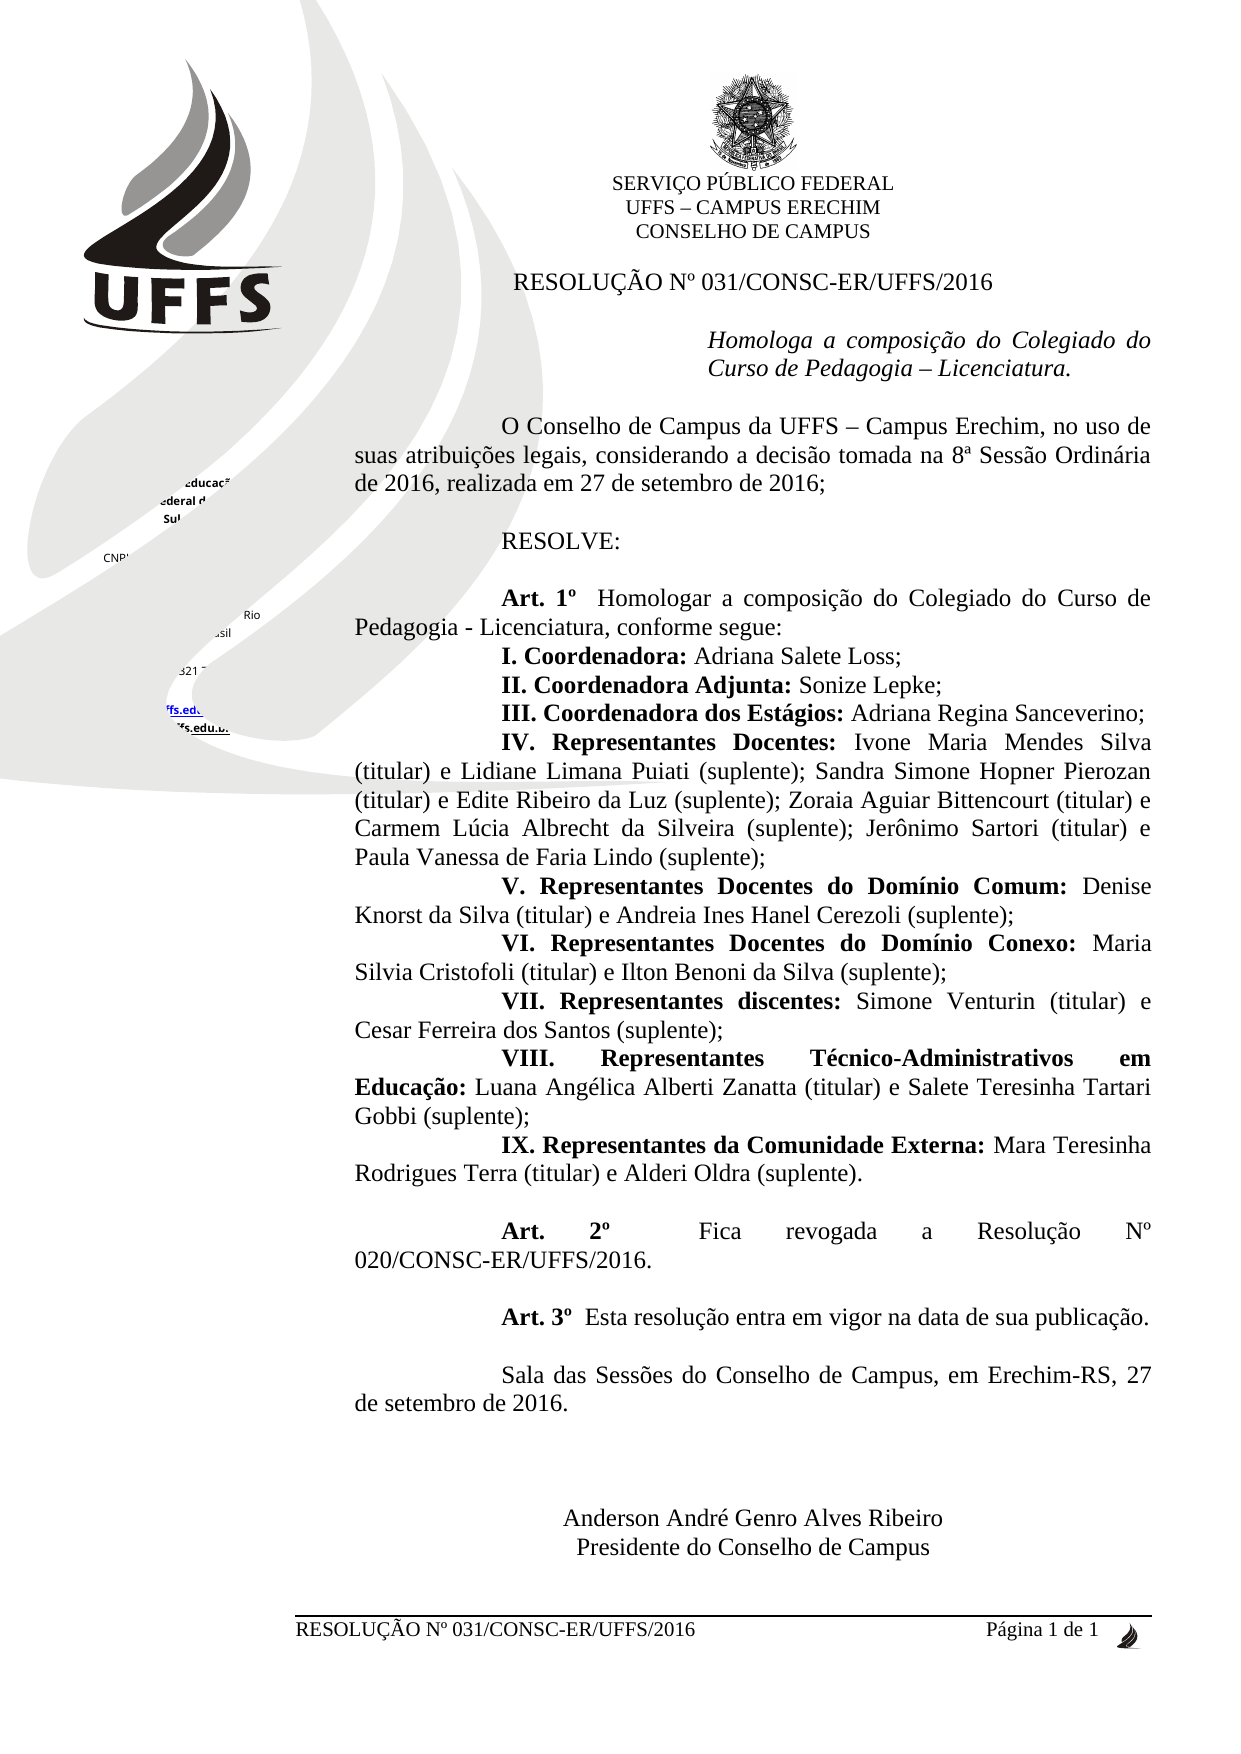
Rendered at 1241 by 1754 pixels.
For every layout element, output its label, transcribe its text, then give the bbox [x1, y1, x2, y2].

text VI. Representantes Docentes do Domínio Conexo: Maria Silvia Cristofoli (titular) e Ilton Benoni da Silva (suplente); [354, 928, 1152, 986]
text Presidente do Conselho de Campus [354, 1532, 1152, 1561]
text Art. 2º Fica revogada a Resolução Nº 020/CONSC-ER/UFFS/2016. [354, 1216, 1152, 1273]
text Art. 3º Esta resolução entra em vigor na data de sua publicação. [354, 1302, 1152, 1331]
text IX. Representantes da Comunidade Externa: Mara Teresinha Rodrigues Terra (titular) e Alderi Oldra (suplente). [354, 1130, 1152, 1187]
text RESOLUÇÃO Nº 031/CONSC-ER/UFFS/2016 [515, 267, 1152, 296]
text [354, 267, 390, 296]
text III. Coordenadora dos Estágios: Adriana Regina Sanceverino; [354, 698, 1152, 727]
text [354, 526, 376, 548]
text Sala das Sessões do Conselho de Campus, em Erechim-RS, 27 de setembro de 2016. [354, 1360, 1152, 1417]
text I. Coordenadora: Adriana Salete Loss; [394, 641, 1152, 670]
text VII. Representantes discentes: Simone Venturin (titular) e Cesar Ferreira dos Santos (suplente); [354, 986, 1152, 1043]
text Homologa a composição do Colegiado do Curso de Pedagogia – Licenciatura. [707, 325, 1152, 382]
text O Conselho de Campus da UFFS – Campus Erechim, no uso de suas atribuições legais, considerando a decisão tomada na 8ª Sessão Ordinária de 2016, realizada em 27 de setembro de 2016; [523, 411, 1152, 497]
text V. Representantes Docentes do Domínio Comum: Denise Knorst da Silva (titular) e Andreia Ines Hanel Cerezoli (suplente); [354, 871, 1152, 928]
text RESOLVE: [494, 526, 1152, 555]
text Anderson André Genro Alves Ribeiro [354, 1503, 1152, 1532]
text IV. Representantes Docentes: Ivone Maria Mendes Silva (titular) e Lidiane Limana Puiati (suplente); Sandra Simone Hopner Pierozan (titular) e Edite Ribeiro da Luz (suplente); Zoraia Aguiar Bittencourt (titular) e Carmem Lúcia Albrecht da Silveira (suplente); Jerônimo Sartori (titular) e Paula Vanessa de Faria Lindo (suplente); [354, 727, 1152, 871]
text II. Coordenadora Adjunta: Sonize Lepke; [362, 670, 1152, 698]
text VIII. Representantes Técnico-Administrativos em Educação: Luana Angélica Alberti Zanatta (titular) e Salete Teresinha Tartari Gobbi (suplente); [354, 1043, 1152, 1130]
text Art. 1º Homologar a composição do Colegiado do Curso de Pedagogia - Licenciatura, conforme segue: [424, 583, 1152, 641]
text O Conselho de Campus da UFFS – Campus Erechim, no uso de suas atribuições legais, considerando a decisão tomada na 8ª Sessão Ordinária de 2016, realizada em 27 de setembro de 2016; [370, 411, 455, 497]
